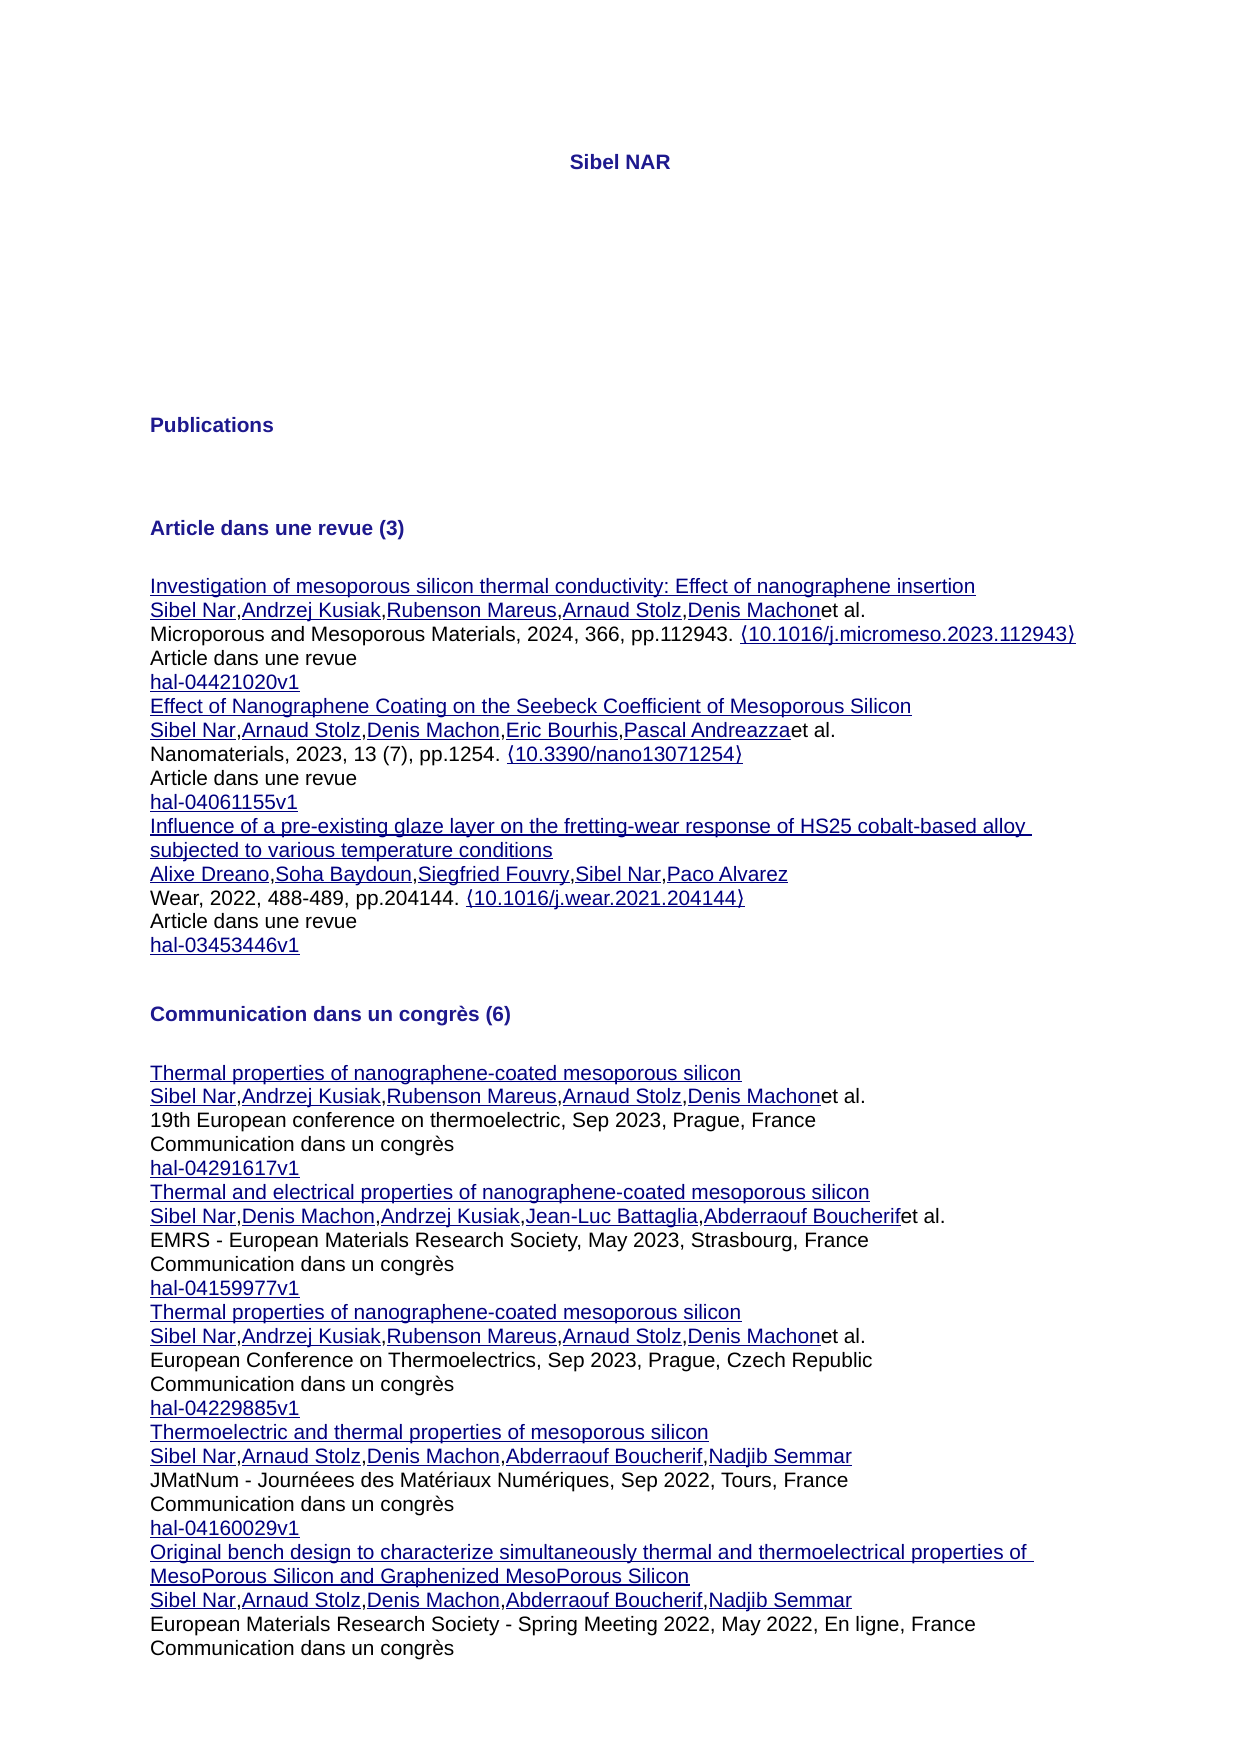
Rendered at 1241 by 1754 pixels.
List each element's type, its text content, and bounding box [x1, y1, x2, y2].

subtitle Article dans une revue (3) [150, 516, 1090, 539]
table_cell Original bench design to characterize simultaneously thermal and thermoelectrical properties of MesoPorous Silicon and Graphenized MesoPorous Silicon Sibel Nar,Arnaud Stolz,Denis Machon,Abderraouf Boucherif,Nadjib Semmar European Materials Research Society - Spring Meeting 2022, May 2022, En ligne, France Communication dans un congrès [150, 1540, 1090, 1659]
subtitle Publications [150, 412, 1090, 436]
subtitle Sibel NAR [150, 150, 1090, 174]
table_cell Thermal and electrical properties of nanographene-coated mesoporous silicon Sibel Nar,Denis Machon,Andrzej Kusiak,Jean-Luc Battaglia,Abderraouf Boucherifet al. EMRS - European Materials Research Society, May 2023, Strasbourg, France Communication dans un congrès hal-04159977v1 [150, 1180, 1090, 1300]
subtitle Communication dans un congrès (6) [150, 1002, 1090, 1026]
table_header Investigation of mesoporous silicon thermal conductivity: Effect of nanographene insertion Sibel Nar,Andrzej Kusiak,Rubenson Mareus,Arnaud Stolz,Denis Machonet al. Microporous and Mesoporous Materials, 2024, 366, pp.112943. ⟨10.1016/j.micromeso.2023.112943⟩ Article dans une revue hal-04421020v1 [150, 574, 1090, 694]
table_cell Effect of Nanographene Coating on the Seebeck Coefficient of Mesoporous Silicon Sibel Nar,Arnaud Stolz,Denis Machon,Eric Bourhis,Pascal Andreazzaet al. Nanomaterials, 2023, 13 (7), pp.1254. ⟨10.3390/nano13071254⟩ Article dans une revue hal-04061155v1 [150, 694, 1090, 813]
table_cell Thermoelectric and thermal properties of mesoporous silicon Sibel Nar,Arnaud Stolz,Denis Machon,Abderraouf Boucherif,Nadjib Semmar JMatNum - Journéees des Matériaux Numériques, Sep 2022, Tours, France Communication dans un congrès hal-04160029v1 [150, 1420, 1090, 1539]
table_header Thermal properties of nanographene-coated mesoporous silicon Sibel Nar,Andrzej Kusiak,Rubenson Mareus,Arnaud Stolz,Denis Machonet al. 19th European conference on thermoelectric, Sep 2023, Prague, France Communication dans un congrès hal-04291617v1 [150, 1060, 1090, 1180]
table_cell Influence of a pre-existing glaze layer on the fretting-wear response of HS25 cobalt-based alloy subjected to various temperature conditions Alixe Dreano,Soha Baydoun,Siegfried Fouvry,Sibel Nar,Paco Alvarez Wear, 2022, 488-489, pp.204144. ⟨10.1016/j.wear.2021.204144⟩ Article dans une revue hal-03453446v1 [150, 814, 1090, 957]
table_cell Thermal properties of nanographene-coated mesoporous silicon Sibel Nar,Andrzej Kusiak,Rubenson Mareus,Arnaud Stolz,Denis Machonet al. European Conference on Thermoelectrics, Sep 2023, Prague, Czech Republic Communication dans un congrès hal-04229885v1 [150, 1300, 1090, 1420]
